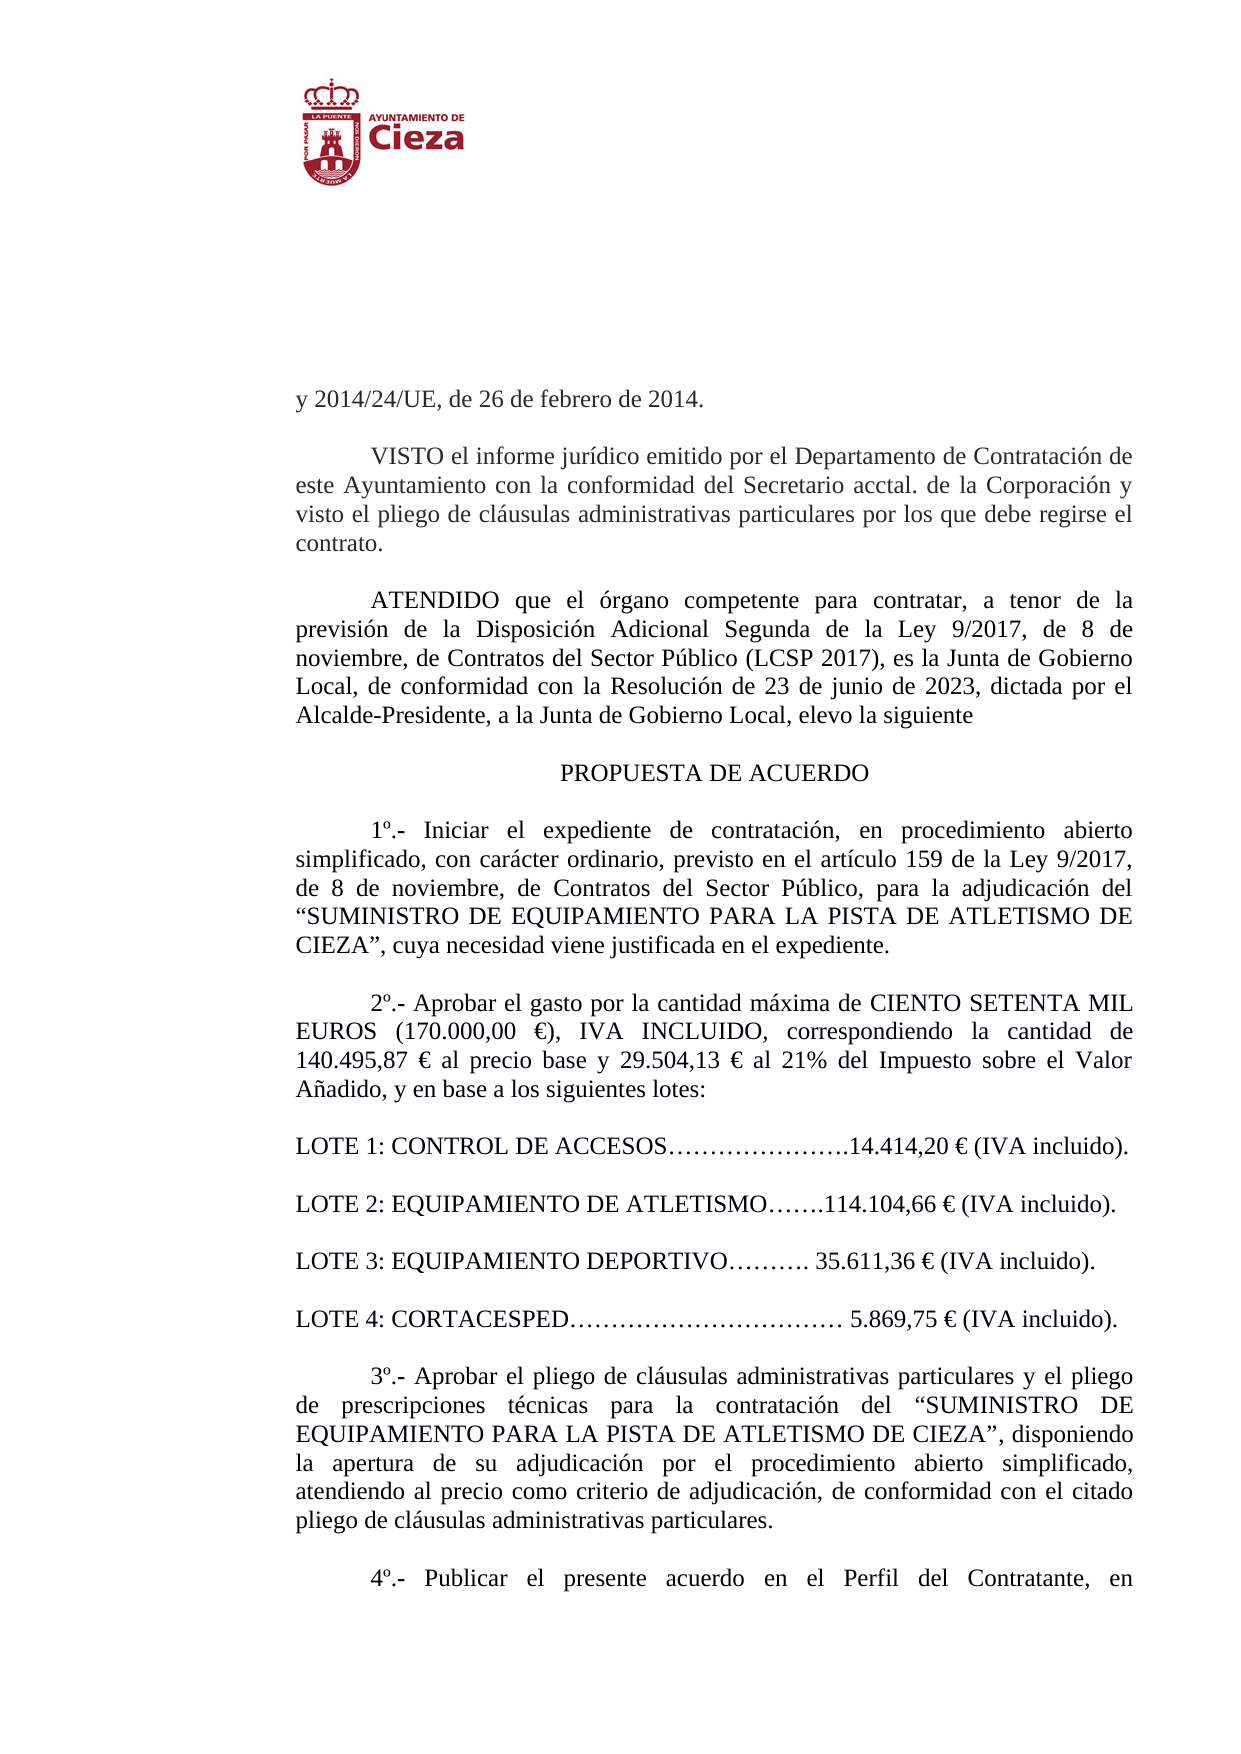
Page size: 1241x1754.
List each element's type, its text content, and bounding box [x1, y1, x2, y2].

text LOTE 3: EQUIPAMIENTO DEPORTIVO………. 35.611,36 € (IVA incluido). [295, 1246, 1134, 1275]
text 3º.- Aprobar el pliego de cláusulas administrativas particulares y el pliego de prescripciones técnicas para la contratación del “SUMINISTRO DE EQUIPAMIENTO PARA LA PISTA DE ATLETISMO DE CIEZA”, disponiendo la apertura de su adjudicación por el procedimiento abierto simplificado, atendiendo al precio como criterio de adjudicación, de conformidad con el citado pliego de cláusulas administrativas particulares. [295, 1361, 1134, 1534]
text LOTE 4: CORTACESPED…………………………… 5.869,75 € (IVA incluido). [295, 1304, 1134, 1333]
text ATENDIDO que el órgano competente para contratar, a tenor de la previsión de la Disposición Adicional Segunda de la Ley 9/2017, de 8 de noviembre, de Contratos del Sector Público (LCSP 2017), es la Junta de Gobierno Local, de conformidad con la Resolución de 23 de junio de 2023, dictada por el Alcalde-Presidente, a la Junta de Gobierno Local, elevo la siguiente [295, 585, 1134, 729]
text 2º.- Aprobar el gasto por la cantidad máxima de CIENTO SETENTA MIL EUROS (170.000,00 €), IVA INCLUIDO, correspondiendo la cantidad de 140.495,87 € al precio base y 29.504,13 € al 21% del Impuesto sobre el Valor Añadido, y en base a los siguientes lotes: [295, 988, 1134, 1103]
text VISTO el informe jurídico emitido por el Departamento de Contratación de este Ayuntamiento con la conformidad del Secretario acctal. de la Corporación y visto el pliego de cláusulas administrativas particulares por los que debe regirse el contrato. [295, 441, 1134, 556]
picture [298, 73, 469, 190]
text PROPUESTA DE ACUERDO [295, 758, 1134, 786]
text LOTE 2: EQUIPAMIENTO DE ATLETISMO…….114.104,66 € (IVA incluido). [295, 1189, 1134, 1218]
text y 2014/24/UE, de 26 de febrero de 2014. [295, 384, 1134, 413]
text LOTE 1: CONTROL DE ACCESOS………………….14.414,20 € (IVA incluido). [295, 1131, 1134, 1160]
text 4º.- Publicar el presente acuerdo en el Perfil del Contratante, en [295, 1563, 1134, 1591]
text 1º.- Iniciar el expediente de contratación, en procedimiento abierto simplificado, con carácter ordinario, previsto en el artículo 159 de la Ley 9/2017, de 8 de noviembre, de Contratos del Sector Público, para la adjudicación del “SUMINISTRO DE EQUIPAMIENTO PARA LA PISTA DE ATLETISMO DE CIEZA”, cuya necesidad viene justificada en el expediente. [295, 815, 1134, 959]
